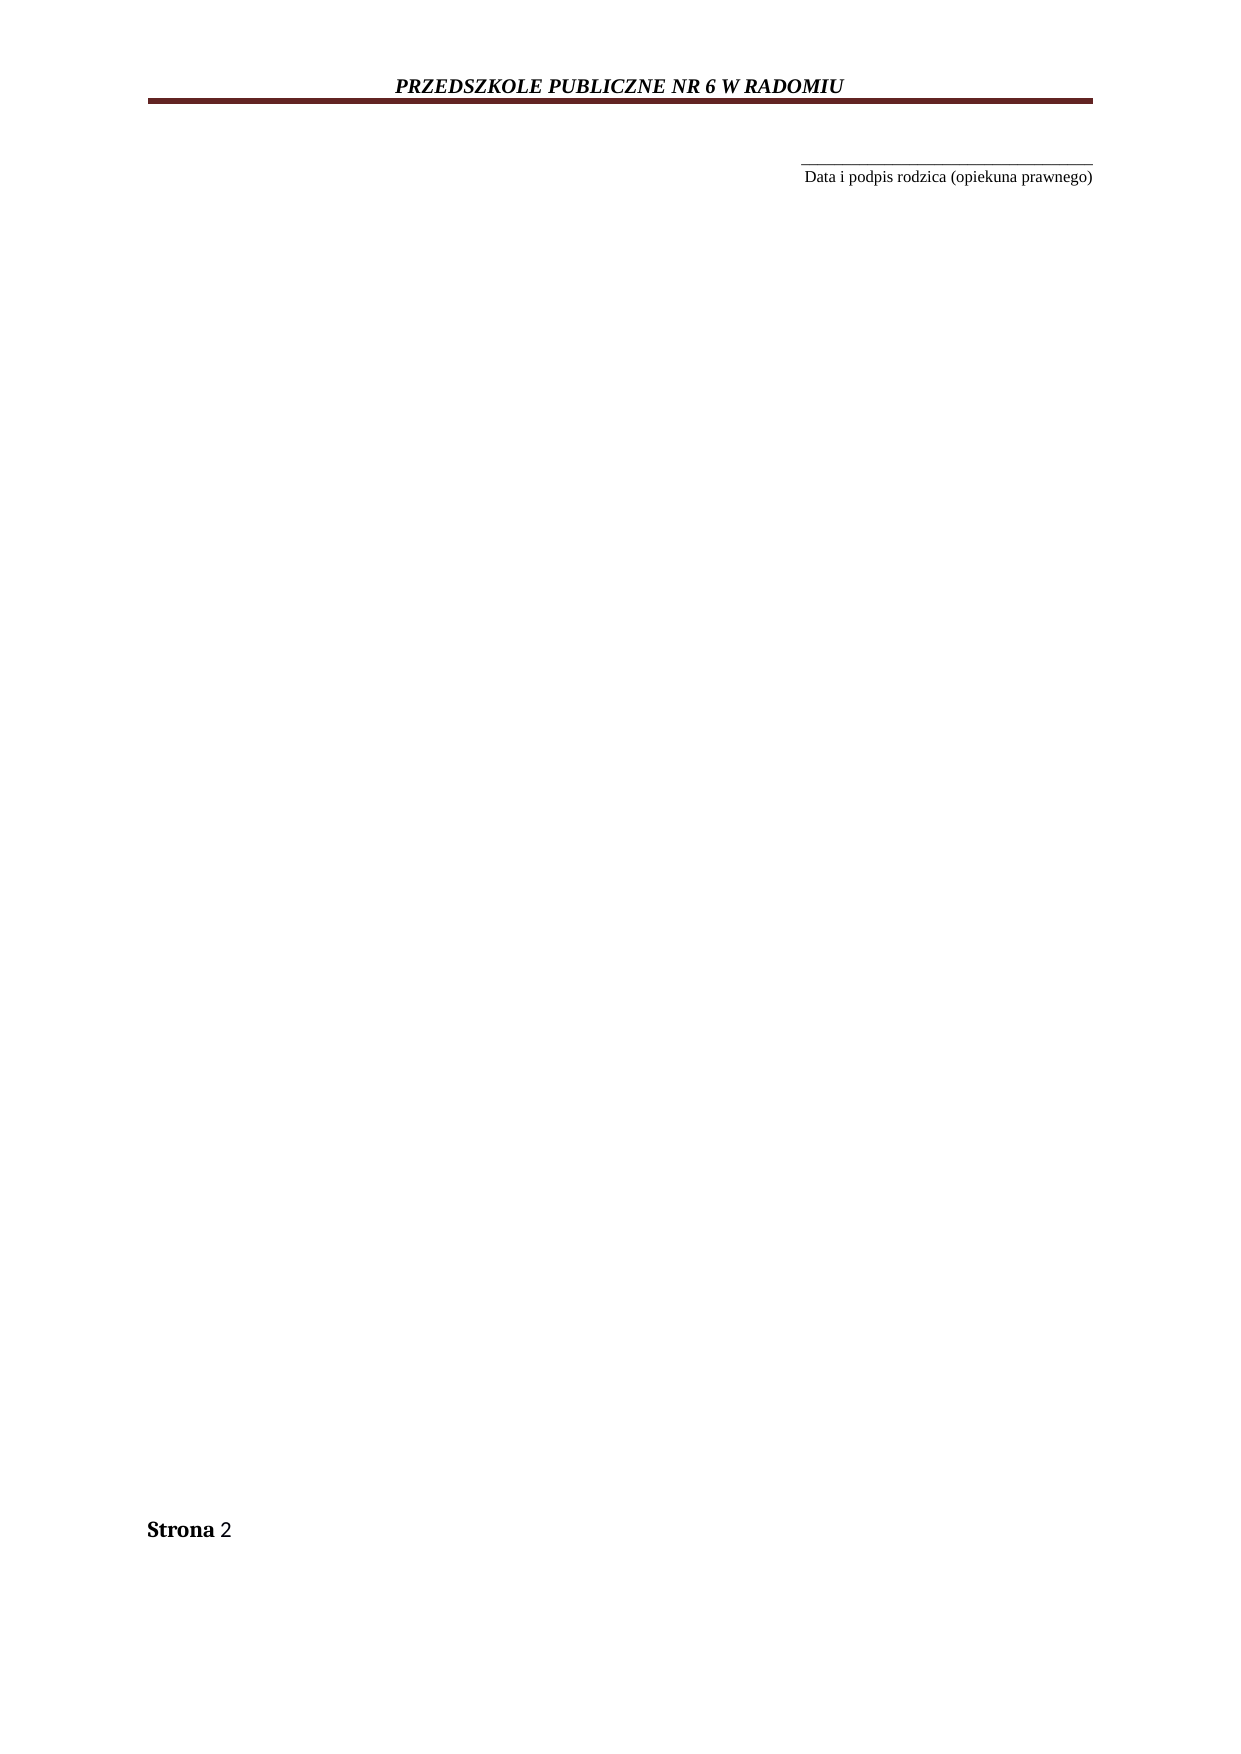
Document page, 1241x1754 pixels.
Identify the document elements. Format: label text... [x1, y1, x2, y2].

text Data i podpis rodzica (opiekuna prawnego) [148, 167, 1093, 186]
text ___________________________________ [148, 148, 1093, 167]
